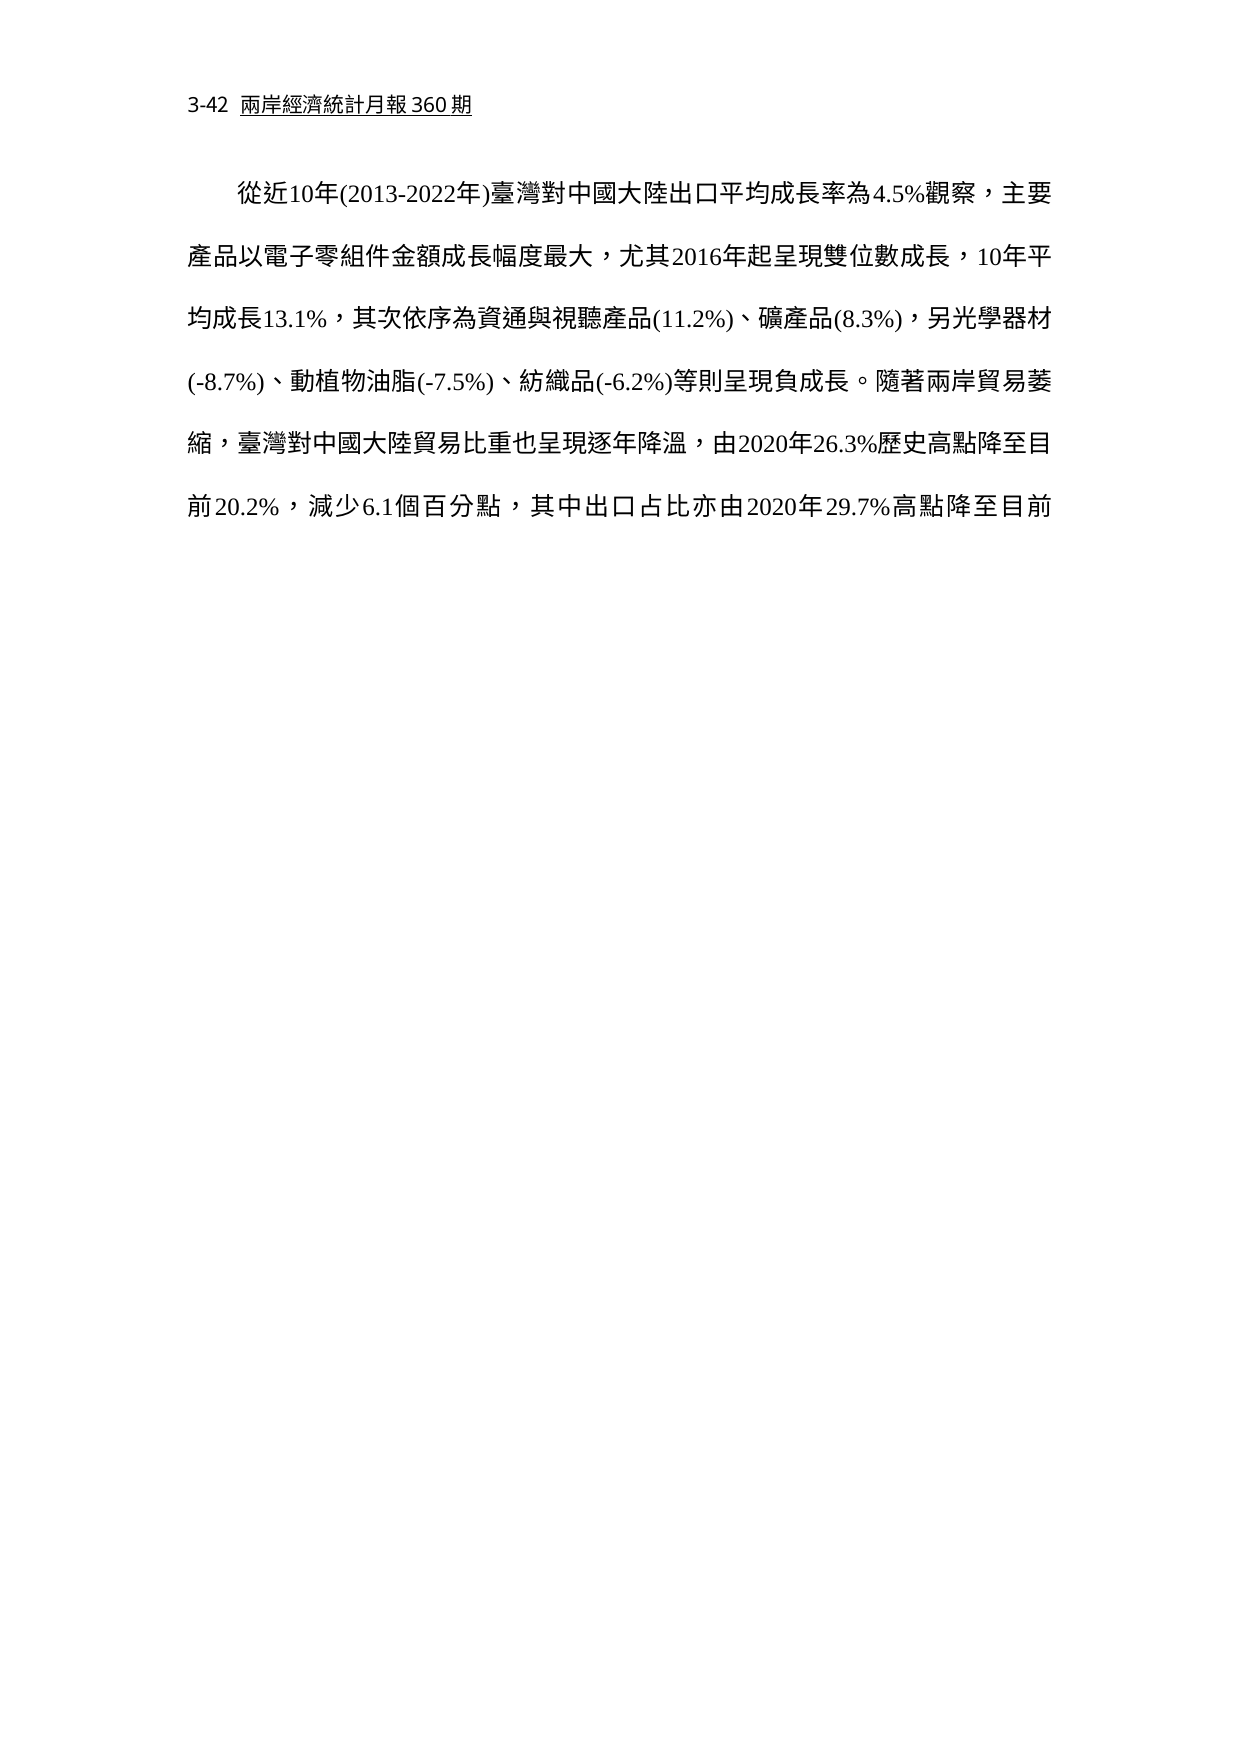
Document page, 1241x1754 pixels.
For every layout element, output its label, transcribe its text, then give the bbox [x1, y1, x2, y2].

text 從近10年(2013-2022年)臺灣對中國大陸出口平均成長率為4.5%觀察，主要產品以電子零組件金額成長幅度最大，尤其2016年起呈現雙位數成長，10年平均成長13.1%，其次依序為資通與視聽產品(11.2%)、礦產品(8.3%)，另光學器材(-8.7%)、動植物油脂(-7.5%)、紡織品(-6.2%)等則呈現負成長。隨著兩岸貿易萎縮，臺灣對中國大陸貿易比重也呈現逐年降溫，由2020年26.3%歷史高點降至目前20.2%，減少6.1個百分點，其中出口占比亦由2020年29.7%高點降至目前 [187, 150, 1053, 525]
